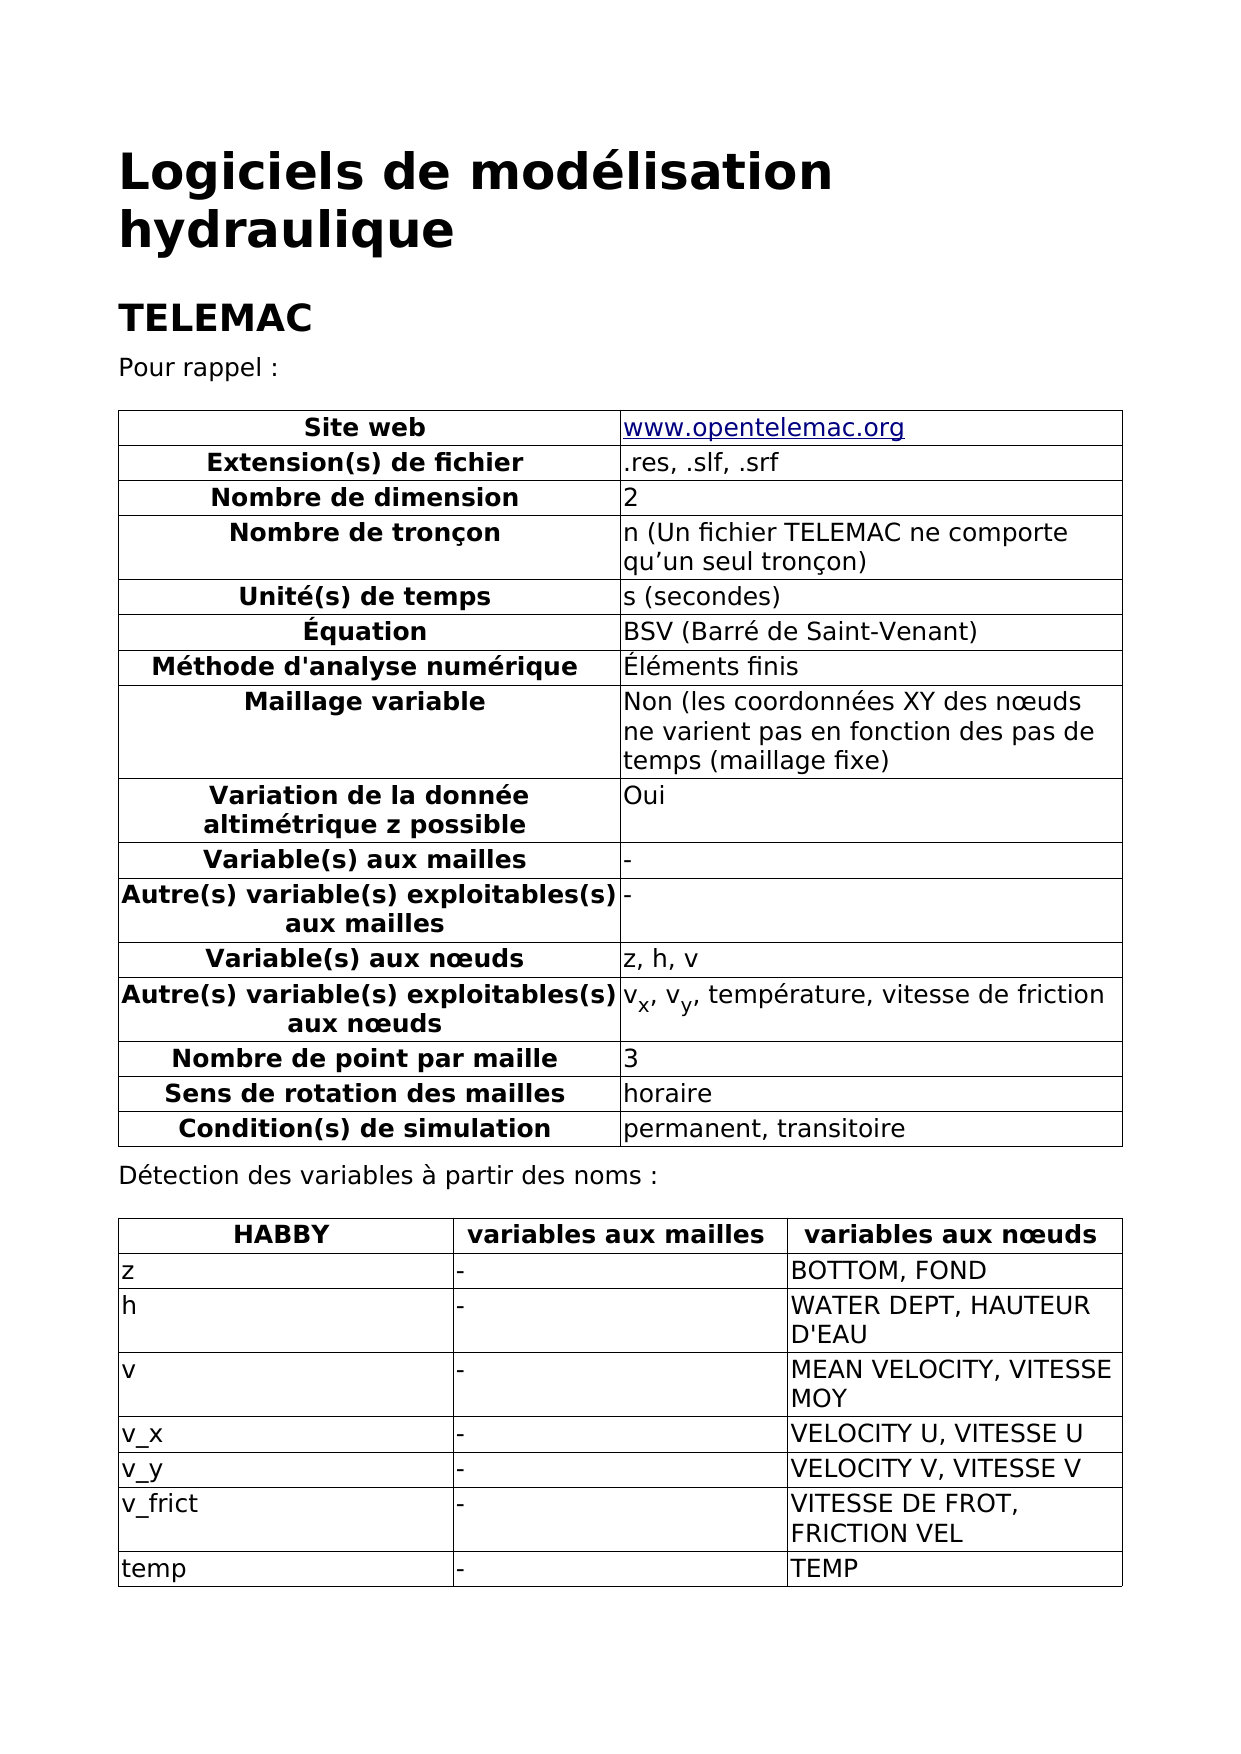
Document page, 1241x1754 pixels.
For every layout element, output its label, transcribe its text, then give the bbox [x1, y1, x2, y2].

table_header variables aux mailles [454, 1219, 787, 1253]
table_cell Oui [621, 779, 1122, 842]
table_cell VELOCITY U, VITESSE U [788, 1417, 1122, 1452]
table_cell vx, vy, température, vitesse de friction [621, 978, 1122, 1041]
table_cell Unité(s) de temps [119, 580, 620, 614]
table_cell Maillage variable [119, 686, 620, 778]
table_cell horaire [621, 1077, 1122, 1111]
table_cell - [454, 1353, 787, 1416]
table_cell Autre(s) variable(s) exploitables(s) aux mailles [119, 879, 620, 942]
table_cell v [119, 1353, 453, 1416]
table_cell TEMP [788, 1552, 1122, 1586]
table_cell Extension(s) de fichier [119, 446, 620, 480]
table_cell 3 [621, 1042, 1122, 1076]
text Pour rappel : [118, 353, 1122, 382]
table_cell Variable(s) aux mailles [119, 843, 620, 877]
table_cell s (secondes) [621, 580, 1122, 614]
table_cell MEAN VELOCITY, VITESSE MOY [788, 1353, 1122, 1416]
table_cell Autre(s) variable(s) exploitables(s) aux nœuds [119, 978, 620, 1041]
table_cell VELOCITY V, VITESSE V [788, 1453, 1122, 1487]
table_cell Nombre de point par maille [119, 1042, 620, 1076]
table_cell - [454, 1289, 787, 1352]
table_cell - [454, 1254, 787, 1288]
table_header Site web [119, 411, 620, 445]
table_cell - [454, 1552, 787, 1586]
table_cell Nombre de dimension [119, 481, 620, 515]
table_cell Variable(s) aux nœuds [119, 943, 620, 977]
table_header HABBY [119, 1219, 453, 1253]
table_cell Éléments finis [621, 651, 1122, 684]
subtitle Logiciels de modélisation hydraulique [118, 143, 1122, 259]
table_cell .res, .slf, .srf [621, 446, 1122, 480]
table_cell Méthode d'analyse numérique [119, 651, 620, 684]
table_cell BOTTOM, FOND [788, 1254, 1122, 1288]
table_cell v_y [119, 1453, 453, 1487]
table_cell VITESSE DE FROT, FRICTION VEL [788, 1488, 1122, 1551]
table_cell Nombre de tronçon [119, 516, 620, 579]
table_cell WATER DEPT, HAUTEUR D'EAU [788, 1289, 1122, 1352]
table_cell v_x [119, 1417, 453, 1452]
table_header variables aux nœuds [788, 1219, 1122, 1253]
text Détection des variables à partir des noms : [118, 1161, 1122, 1190]
table_cell z [119, 1254, 453, 1288]
table_cell 2 [621, 481, 1122, 515]
table_cell Variation de la donnée altimétrique z possible [119, 779, 620, 842]
table_cell Équation [119, 615, 620, 649]
table_cell n (Un fichier TELEMAC ne comporte qu’un seul tronçon) [621, 516, 1122, 579]
table_cell Sens de rotation des mailles [119, 1077, 620, 1111]
table_cell - [454, 1453, 787, 1487]
table_cell h [119, 1289, 453, 1352]
table_cell temp [119, 1552, 453, 1586]
table_cell - [454, 1417, 787, 1452]
table_header www.opentelemac.org [621, 411, 1122, 445]
table_cell permanent, transitoire [621, 1112, 1122, 1146]
table_cell Non (les coordonnées XY des nœuds ne varient pas en fonction des pas de temps (maillage fixe) [621, 686, 1122, 778]
subtitle TELEMAC [118, 297, 1122, 341]
table_cell - [621, 843, 1122, 877]
table_cell Condition(s) de simulation [119, 1112, 620, 1146]
table_cell z, h, v [621, 943, 1122, 977]
table_cell BSV (Barré de Saint-Venant) [621, 615, 1122, 649]
table_cell v_frict [119, 1488, 453, 1551]
table_cell - [621, 879, 1122, 942]
table_cell - [454, 1488, 787, 1551]
